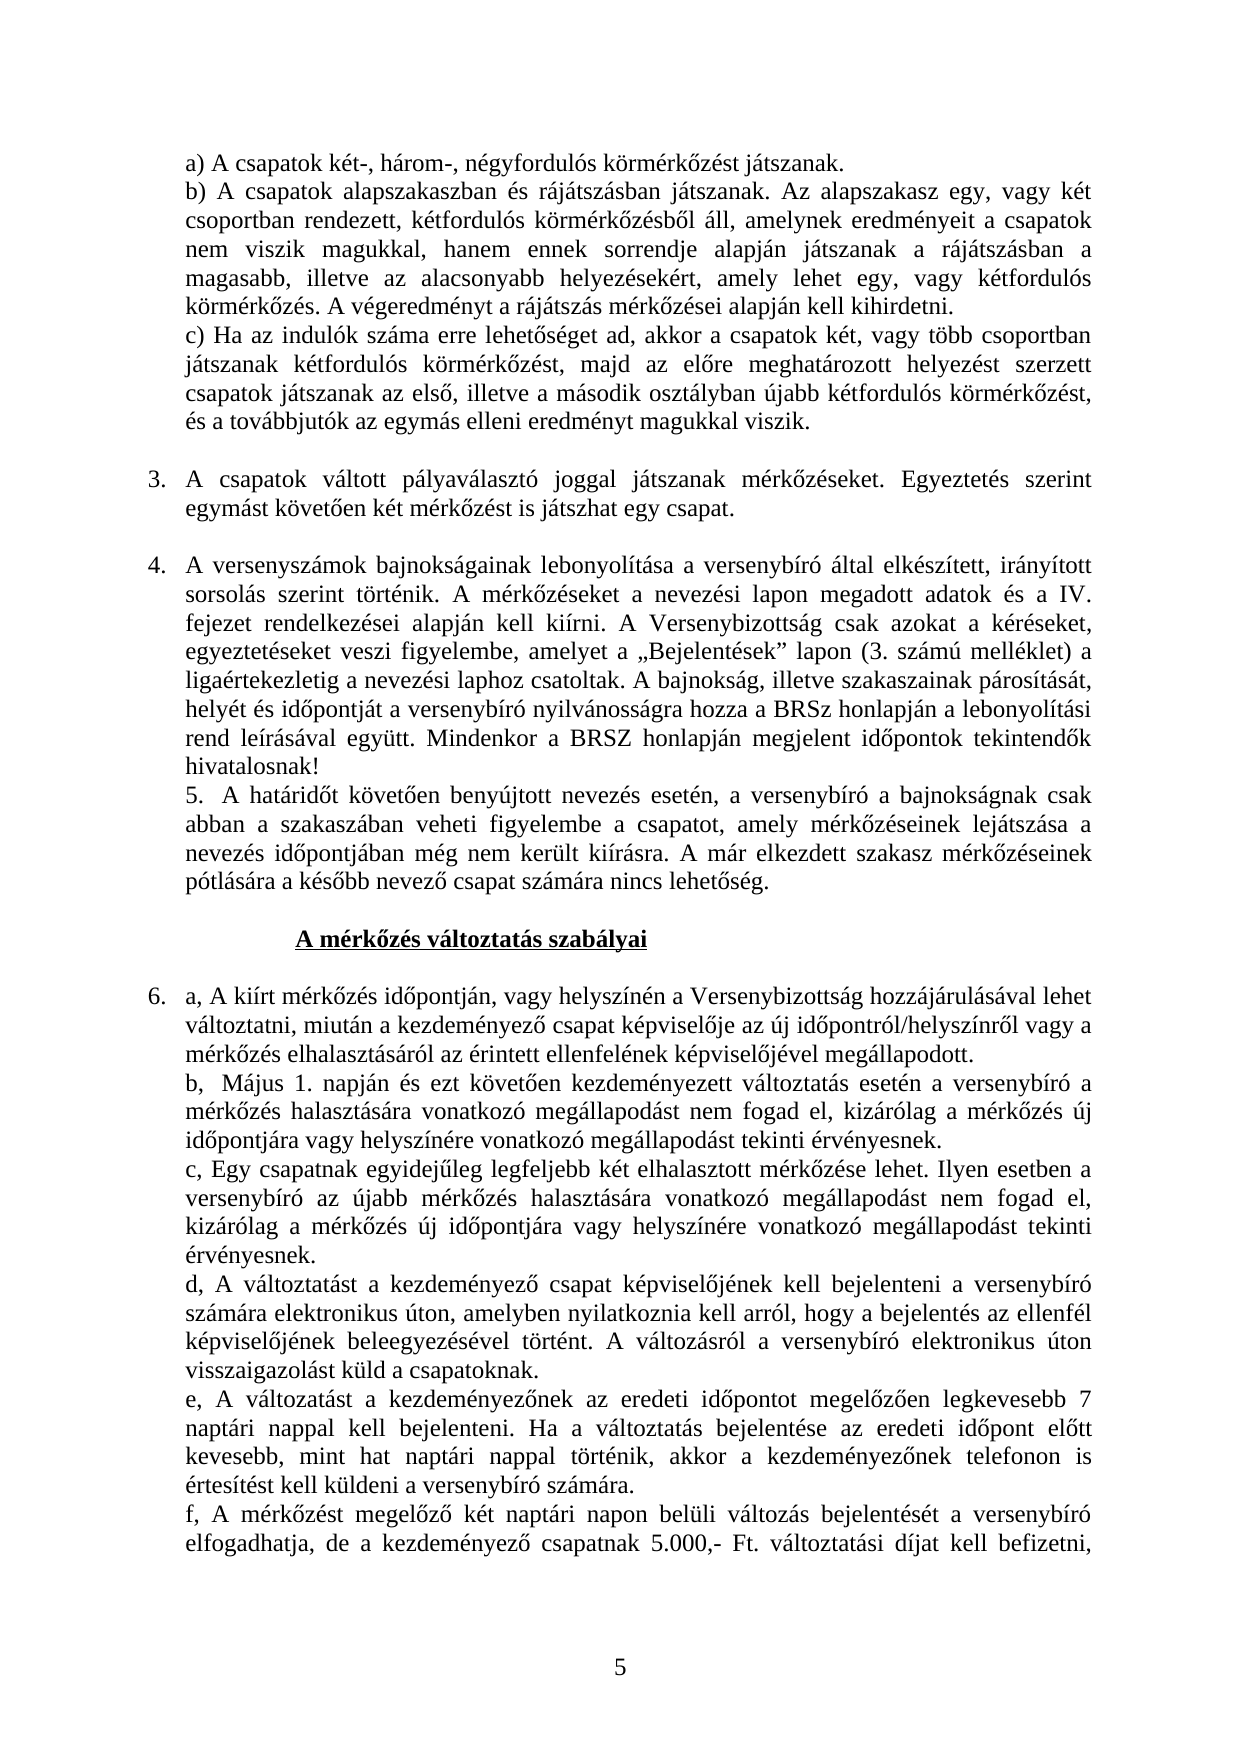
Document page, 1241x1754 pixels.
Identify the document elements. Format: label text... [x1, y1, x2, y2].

text b, Május 1. napján és ezt követően kezdeményezett változtatás esetén a versenybíró a mérkőzés halasztására vonatkozó megállapodást nem fogad el, kizárólag a mérkőzés új időpontjára vagy helyszínére vonatkozó megállapodást tekinti érvényesnek. [148, 1068, 1093, 1154]
text 6. a, A kiírt mérkőzés időpontján, vagy helyszínén a Versenybizottság hozzájárulásával lehet változtatni, miután a kezdeményező csapat képviselője az új időpontról/helyszínről vagy a mérkőzés elhalasztásáról az érintett ellenfelének képviselőjével megállapodott. [148, 981, 1093, 1068]
text a) A csapatok két-, három-, négyfordulós körmérkőzést játszanak. [148, 148, 1093, 176]
text 3. A csapatok váltott pályaválasztó joggal játszanak mérkőzéseket. Egyeztetés szerint egymást követően két mérkőzést is játszhat egy csapat. [148, 464, 1093, 521]
text A mérkőzés változtatás szabályai [148, 924, 1093, 953]
text 5. A határidőt követően benyújtott nevezés esetén, a versenybíró a bajnokságnak csak abban a szakaszában veheti figyelembe a csapatot, amely mérkőzéseinek lejátszása a nevezés időpontjában még nem került kiírásra. A már elkezdett szakasz mérkőzéseinek pótlására a később nevező csapat számára nincs lehetőség. [148, 780, 1093, 895]
text d, A változtatást a kezdeményező csapat képviselőjének kell bejelenteni a versenybíró számára elektronikus úton, amelyben nyilatkoznia kell arról, hogy a bejelentés az ellenfél képviselőjének beleegyezésével történt. A változásról a versenybíró elektronikus úton visszaigazolást küld a csapatoknak. [185, 1269, 1093, 1384]
text e, A változatást a kezdeményezőnek az eredeti időpontot megelőzően legkevesebb 7 naptári nappal kell bejelenteni. Ha a változtatás bejelentése az eredeti időpont előtt kevesebb, mint hat naptári nappal történik, akkor a kezdeményezőnek telefonon is értesítést kell küldeni a versenybíró számára. [185, 1384, 1093, 1499]
text c, Egy csapatnak egyidejűleg legfeljebb két elhalasztott mérkőzése lehet. Ilyen esetben a versenybíró az újabb mérkőzés halasztására vonatkozó megállapodást nem fogad el, kizárólag a mérkőzés új időpontjára vagy helyszínére vonatkozó megállapodást tekinti érvényesnek. [148, 1154, 1093, 1269]
text c) Ha az indulók száma erre lehetőséget ad, akkor a csapatok két, vagy több csoportban játszanak kétfordulós körmérkőzést, majd az előre meghatározott helyezést szerzett csapatok játszanak az első, illetve a második osztályban újabb kétfordulós körmérkőzést, és a továbbjutók az egymás elleni eredményt magukkal viszik. [148, 320, 1093, 435]
text f, A mérkőzést megelőző két naptári napon belüli változás bejelentését a versenybíró elfogadhatja, de a kezdeményező csapatnak 5.000,- Ft. változtatási díjat kell befizetni, [185, 1499, 1093, 1556]
text b) A csapatok alapszakaszban és rájátszásban játszanak. Az alapszakasz egy, vagy két csoportban rendezett, kétfordulós körmérkőzésből áll, amelynek eredményeit a csapatok nem viszik magukkal, hanem ennek sorrendje alapján játszanak a rájátszásban a magasabb, illetve az alacsonyabb helyezésekért, amely lehet egy, vagy kétfordulós körmérkőzés. A végeredményt a rájátszás mérkőzései alapján kell kihirdetni. [148, 176, 1093, 320]
text 4. A versenyszámok bajnokságainak lebonyolítása a versenybíró által elkészített, irányított sorsolás szerint történik. A mérkőzéseket a nevezési lapon megadott adatok és a IV. fejezet rendelkezései alapján kell kiírni. A Versenybizottság csak azokat a kéréseket, egyeztetéseket veszi figyelembe, amelyet a „Bejelentések” lapon (3. számú melléklet) a ligaértekezletig a nevezési laphoz csatoltak. A bajnokság, illetve szakaszainak párosítását, helyét és időpontját a versenybíró nyilvánosságra hozza a BRSz honlapján a lebonyolítási rend leírásával együtt. Mindenkor a BRSZ honlapján megjelent időpontok tekintendők hivatalosnak! [148, 550, 1093, 780]
